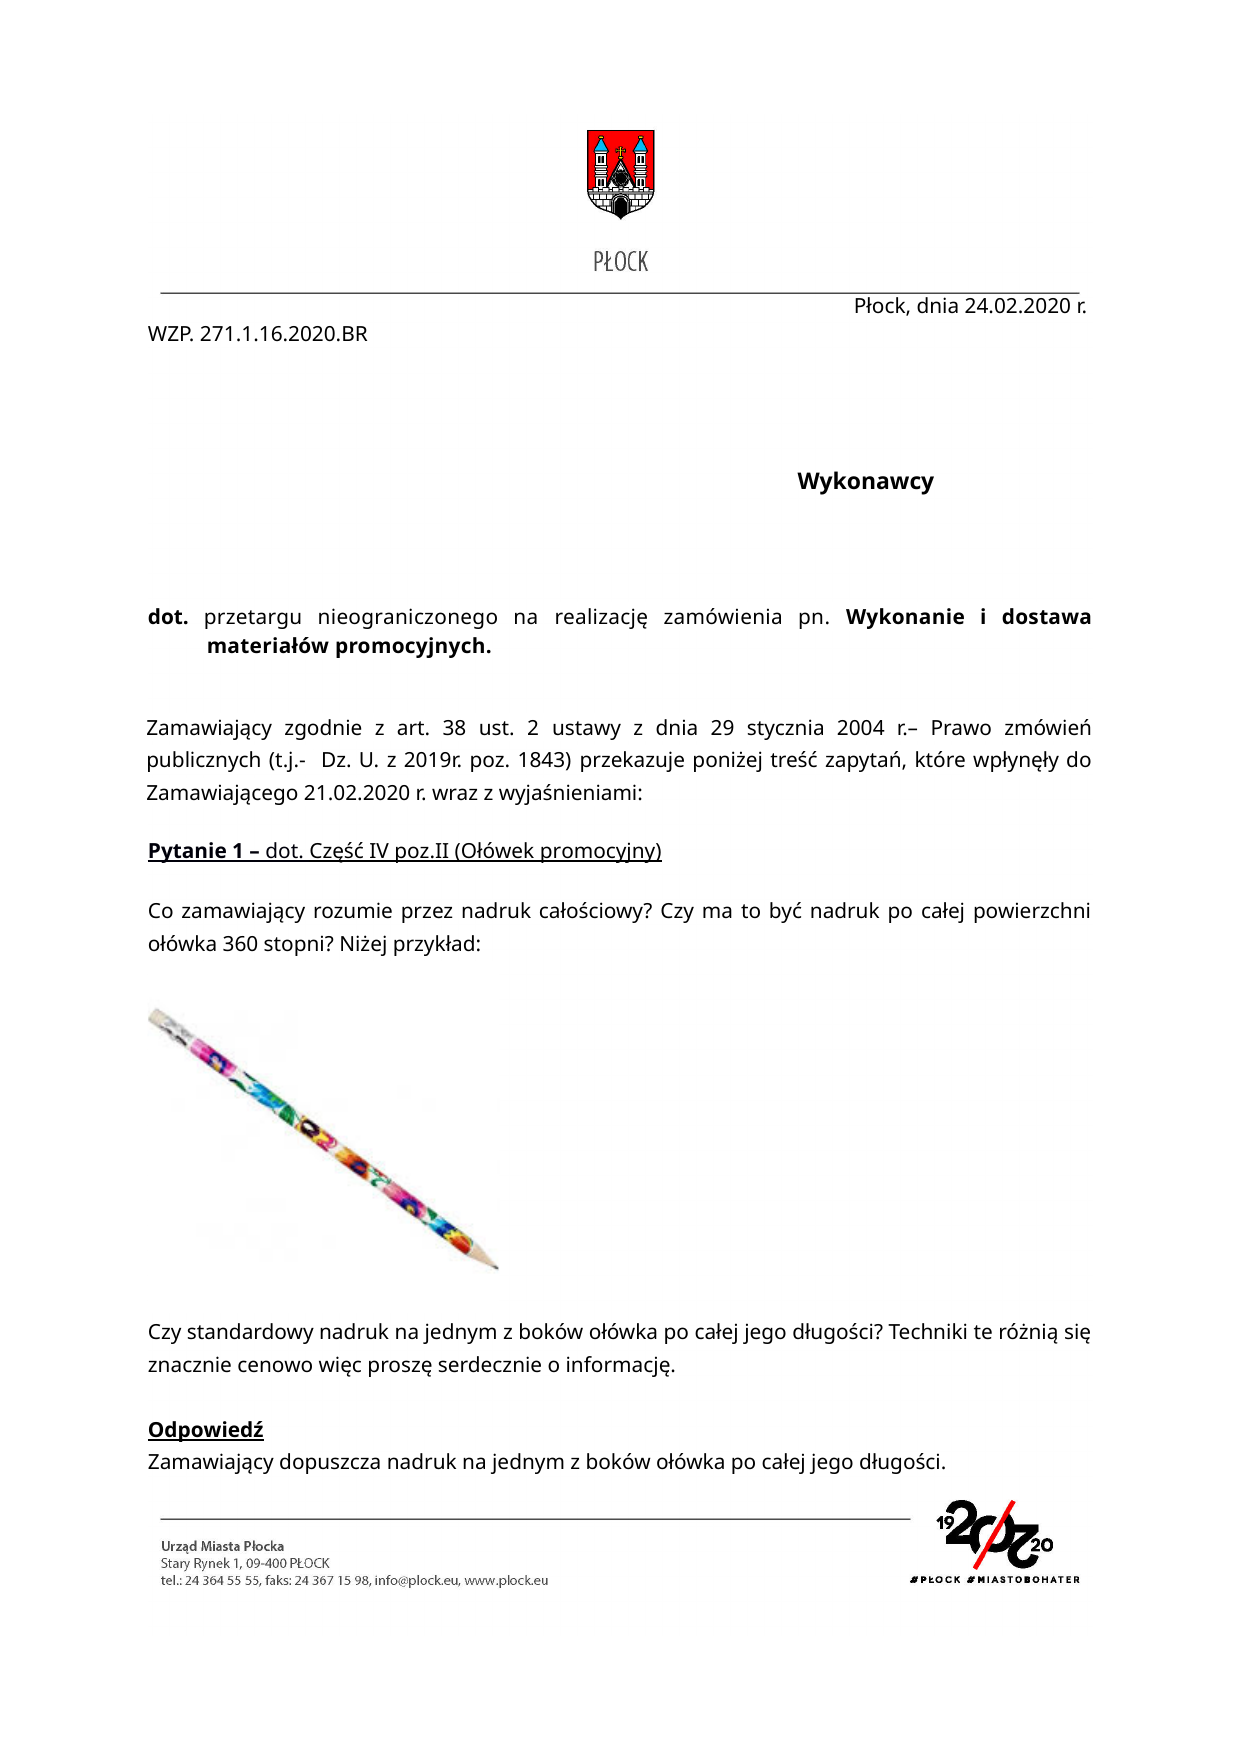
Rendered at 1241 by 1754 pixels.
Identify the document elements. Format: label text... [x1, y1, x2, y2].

text Płock, dnia 24.02.2020 r. [148, 291, 1093, 319]
text Co zamawiający rozumie przez nadruk całościowy? Czy ma to być nadruk po całej powierzchni ołówka 360 stopni? Niżej przykład: [148, 896, 1093, 957]
text Zamawiający dopuszcza nadruk na jednym z boków ołówka po całej jego długości. [148, 1447, 1093, 1476]
text WZP. 271.1.16.2020.BR [148, 319, 1093, 348]
picture [147, 1440, 1093, 1636]
text dot. przetargu nieograniczonego na realizację zamówienia pn. Wykonanie i dostawa materiałów promocyjnych. [148, 602, 1093, 659]
text Wykonawcy [797, 464, 1093, 496]
picture [147, 806, 1093, 860]
text Odpowiedź [148, 1415, 1093, 1443]
text Pytanie 1 – dot. Część IV poz.II (Ołówek promocyjny) [148, 836, 1093, 864]
picture [147, 327, 1093, 713]
text Czy standardowy nadruk na jednym z boków ołówka po całej jego długości? Techniki te różnią się znacznie cenowo więc proszę serdecznie o informację. [148, 1317, 1093, 1378]
picture [147, 114, 1093, 326]
picture [147, 861, 1093, 1439]
text Zamawiający zgodnie z art. 38 ust. 2 ustawy z dnia 29 stycznia 2004 r.– Prawo zmówień publicznych (t.j.- Dz. U. z 2019r. poz. 1843) przekazuje poniżej treść zapytań, które wpłynęły do Zamawiającego 21.02.2020 r. wraz z wyjaśnieniami: [146, 713, 1093, 806]
